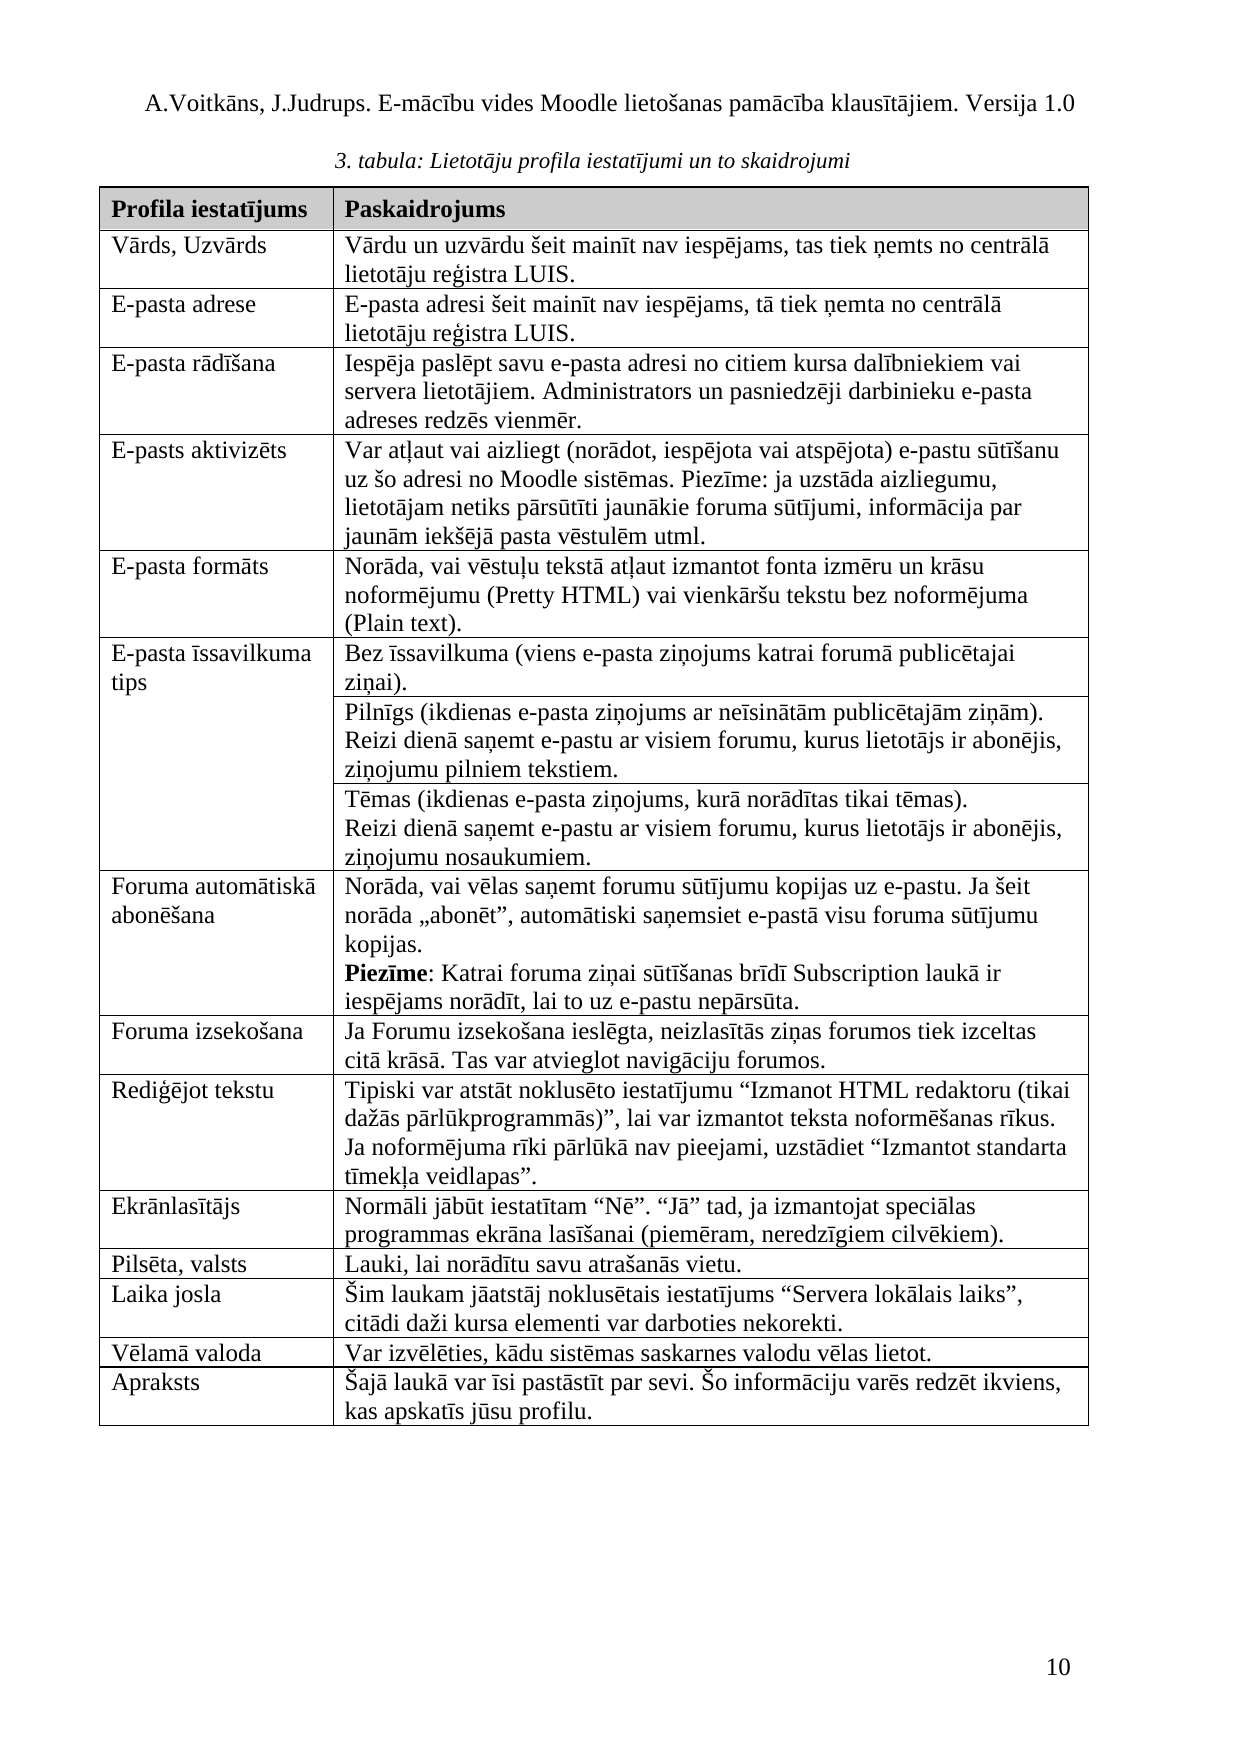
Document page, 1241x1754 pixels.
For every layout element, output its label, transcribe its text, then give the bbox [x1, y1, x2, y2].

table_cell Iespēja paslēpt savu e-pasta adresi no citiem kursa dalībniekiem vai servera lietotājiem. Administrators un pasniedzēji darbinieku e-pasta adreses redzēs vienmēr. [334, 348, 1088, 434]
table_header Paskaidrojums [334, 188, 1088, 229]
table_cell Foruma automātiskā abonēšana [100, 871, 333, 1015]
table_cell Vārdu un uzvārdu šeit mainīt nav iespējams, tas tiek ņemts no centrālā lietotāju reģistra LUIS. [334, 231, 1088, 288]
table_cell Ekrānlasītājs [100, 1191, 333, 1248]
table_cell Bez īssavilkuma (viens e-pasta ziņojums katrai forumā publicētajai ziņai). [334, 638, 1088, 696]
table_cell E-pasta īssavilkuma tips [100, 638, 333, 870]
table_cell Foruma izsekošana [100, 1016, 333, 1074]
table_cell Lauki, lai norādītu savu atrašanās vietu. [334, 1249, 1088, 1278]
table_cell Normāli jābūt iestatītam “Nē”. “Jā” tad, ja izmantojat speciālas programmas ekrāna lasīšanai (piemēram, neredzīgiem cilvēkiem). [334, 1191, 1088, 1248]
table_cell Norāda, vai vēstuļu tekstā atļaut izmantot fonta izmēru un krāsu noformējumu (Pretty HTML) vai vienkāršu tekstu bez noformējuma (Plain text). [334, 551, 1088, 637]
table_cell E-pasta rādīšana [100, 348, 333, 434]
table_cell Vārds, Uzvārds [100, 231, 333, 288]
table_cell Pilsēta, valsts [100, 1249, 333, 1278]
table_cell E-pasta formāts [100, 551, 333, 637]
table_cell Ja Forumu izsekošana ieslēgta, neizlasītās ziņas forumos tiek izceltas citā krāsā. Tas var atvieglot navigāciju forumos. [334, 1016, 1088, 1074]
table_cell Šim laukam jāatstāj noklusētais iestatījums “Servera lokālais laiks”, citādi daži kursa elementi var darboties nekorekti. [334, 1279, 1088, 1337]
table_cell Šajā laukā var īsi pastāstīt par sevi. Šo informāciju varēs redzēt ikviens, kas apskatīs jūsu profilu. [334, 1368, 1088, 1425]
table_cell Var izvēlēties, kādu sistēmas saskarnes valodu vēlas lietot. [334, 1338, 1088, 1366]
table_header Profila iestatījums [100, 188, 333, 229]
table_cell Tēmas (ikdienas e-pasta ziņojums, kurā norādītas tikai tēmas). Reizi dienā saņemt e-pastu ar visiem forumu, kurus lietotājs ir abonējis, ziņojumu nosaukumiem. [334, 784, 1088, 870]
table_cell Apraksts [100, 1368, 333, 1425]
table_cell Vēlamā valoda [100, 1338, 333, 1366]
table_cell Laika josla [100, 1279, 333, 1337]
text 3. tabula: Lietotāju profila iestatījumi un to skaidrojumi [112, 147, 1075, 174]
table_cell E-pasta adresi šeit mainīt nav iespējams, tā tiek ņemta no centrālā lietotāju reģistra LUIS. [334, 289, 1088, 347]
table_cell E-pasts aktivizēts [100, 435, 333, 550]
table_cell Pilnīgs (ikdienas e-pasta ziņojums ar neīsinātām publicētajām ziņām). Reizi dienā saņemt e-pastu ar visiem forumu, kurus lietotājs ir abonējis, ziņojumu pilniem tekstiem. [334, 697, 1088, 783]
table_cell Rediģējot tekstu [100, 1075, 333, 1190]
table_cell Tipiski var atstāt noklusēto iestatījumu “Izmanot HTML redaktoru (tikai dažās pārlūkprogrammās)”, lai var izmantot teksta noformēšanas rīkus. Ja noformējuma rīki pārlūkā nav pieejami, uzstādiet “Izmantot standarta tīmekļa veidlapas”. [334, 1075, 1088, 1190]
table_cell Var atļaut vai aizliegt (norādot, iespējota vai atspējota) e-pastu sūtīšanu uz šo adresi no Moodle sistēmas. Piezīme: ja uzstāda aizliegumu, lietotājam netiks pārsūtīti jaunākie foruma sūtījumi, informācija par jaunām iekšējā pasta vēstulēm utml. [334, 435, 1088, 550]
table_cell Norāda, vai vēlas saņemt forumu sūtījumu kopijas uz e-pastu. Ja šeit norāda „abonēt”, automātiski saņemsiet e-pastā visu foruma sūtījumu kopijas. Piezīme: Katrai foruma ziņai sūtīšanas brīdī Subscription laukā ir iespējams norādīt, lai to uz e-pastu nepārsūta. [334, 871, 1088, 1015]
table_cell E-pasta adrese [100, 289, 333, 347]
